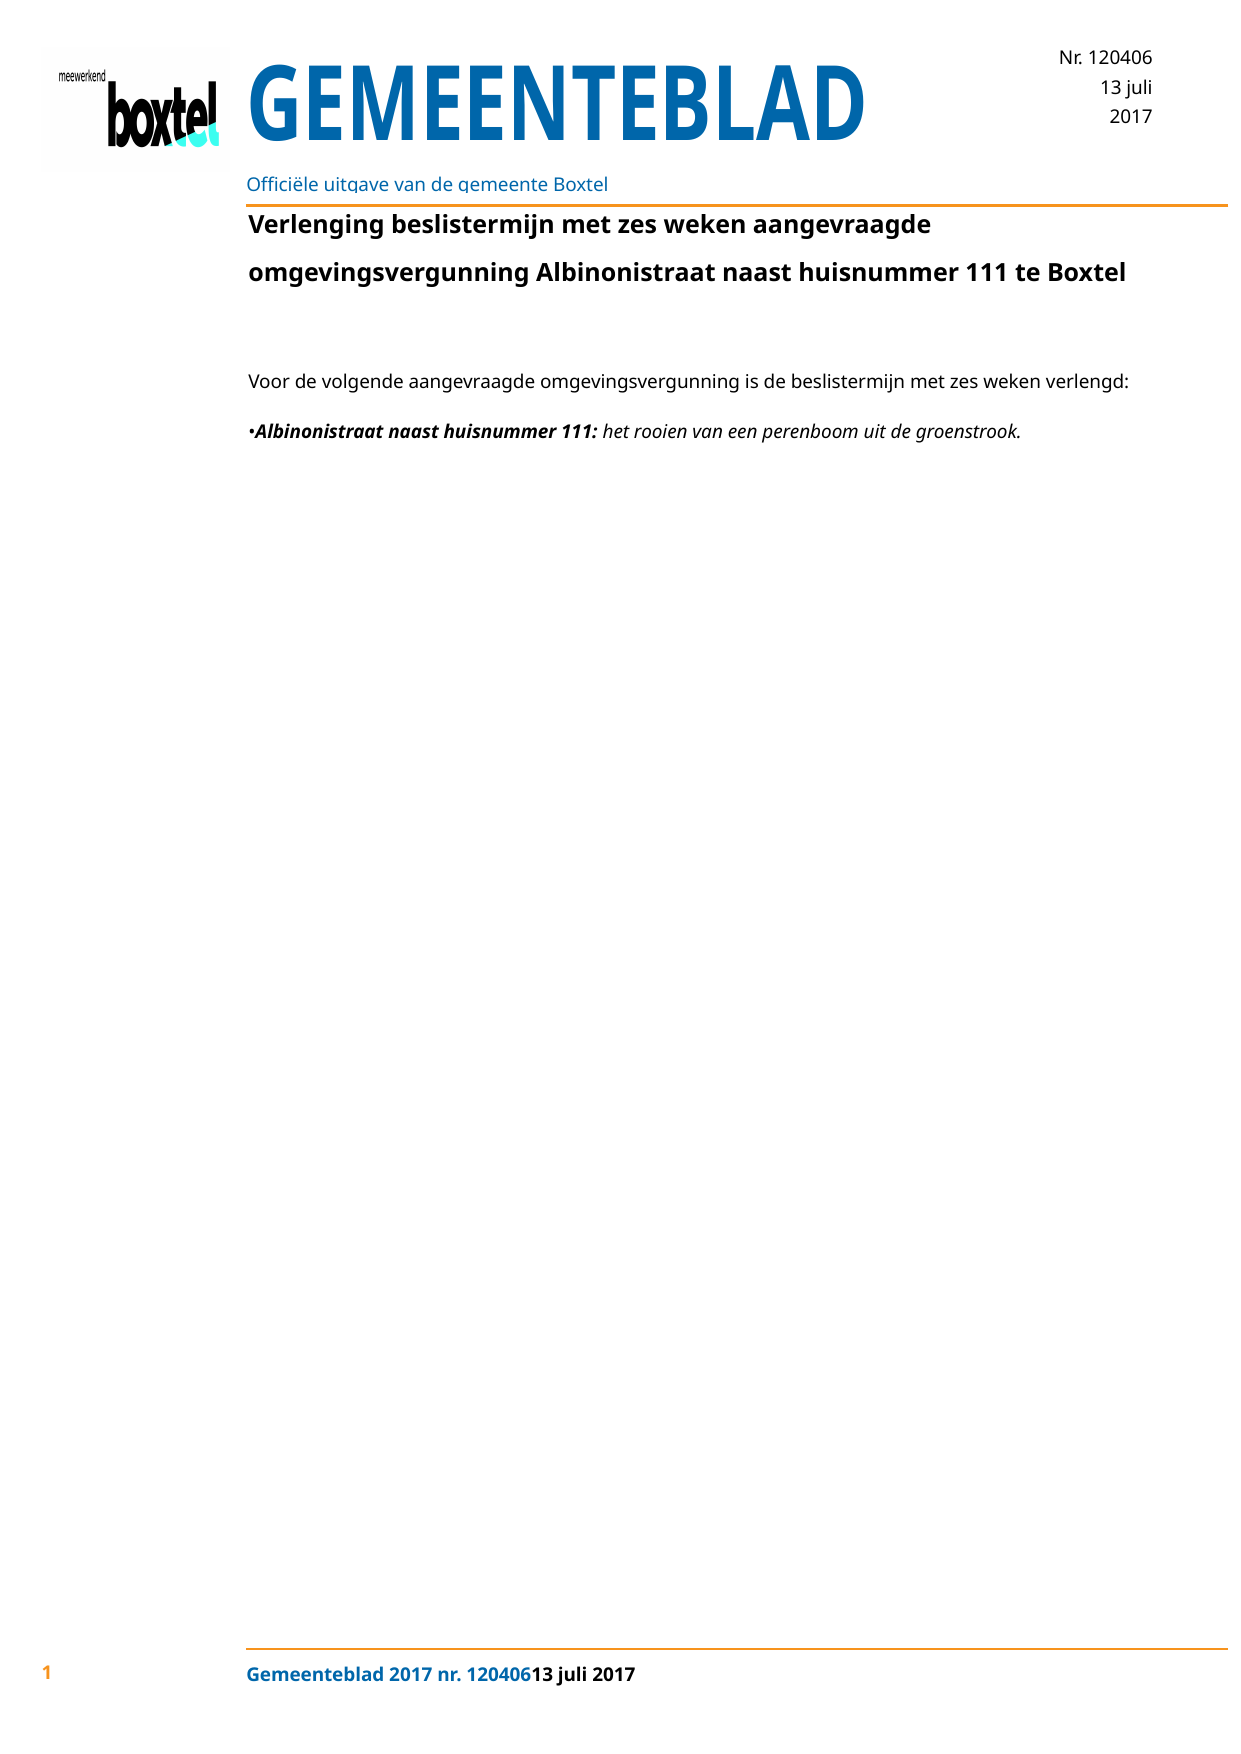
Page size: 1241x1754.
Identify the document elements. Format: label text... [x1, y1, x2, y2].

text •Albinonistraat naast huisnummer 111: het rooien van een perenboom uit de groenstrook. [248, 419, 1152, 444]
text Voor de volgende aangevraagde omgevingsvergunning is de beslistermijn met zes weken verlengd: [248, 368, 1152, 394]
text Verlenging beslistermijn met zes weken aangevraagde omgevingsvergunning Albinonistraat naast huisnummer 111 te Boxtel [248, 207, 1152, 288]
picture [41, 47, 231, 172]
